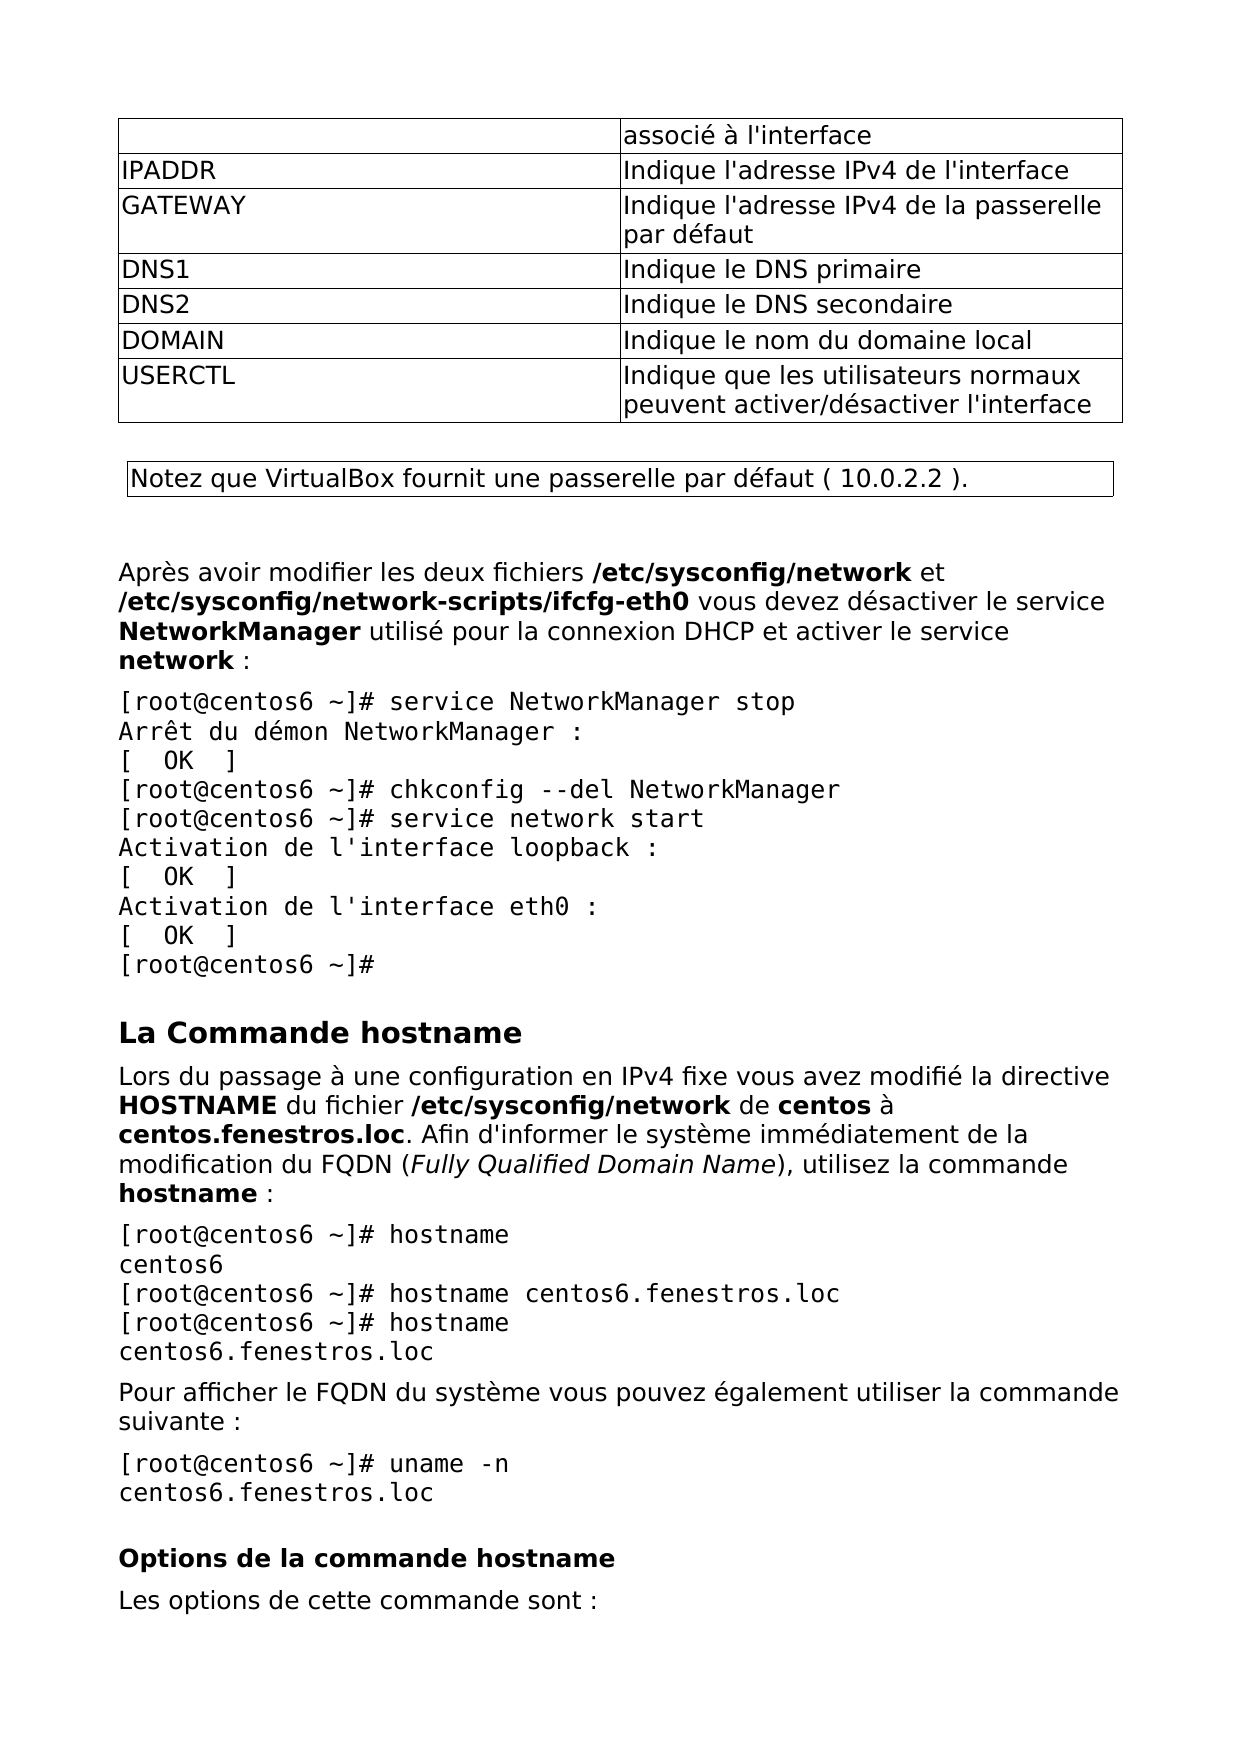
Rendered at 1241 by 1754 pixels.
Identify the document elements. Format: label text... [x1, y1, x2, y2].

table_cell Indique l'adresse IPv4 de l'interface [621, 154, 1122, 188]
table_cell DOMAIN [119, 324, 620, 358]
subtitle La Commande hostname [118, 1016, 1122, 1050]
text Les options de cette commande sont : [118, 1586, 1122, 1615]
table_cell Indique que les utilisateurs normaux peuvent activer/désactiver l'interface [621, 359, 1122, 422]
table_cell IPADDR [119, 154, 620, 188]
table_cell DNS1 [119, 254, 620, 288]
table_cell Indique le DNS primaire [621, 254, 1122, 288]
text [root@centos6 ~]# hostname centos6 [root@centos6 ~]# hostname centos6.fenestros.loc [root@centos6 ~]# hostname centos6.fenestros.loc [118, 1221, 1122, 1367]
table_cell Indique le DNS secondaire [621, 289, 1122, 323]
table_header Notez que VirtualBox fournit une passerelle par défaut ( 10.0.2.2 ). [128, 462, 1113, 496]
table_cell Indique l'adresse IPv4 de la passerelle par défaut [621, 189, 1122, 253]
text Pour afficher le FQDN du système vous pouvez également utiliser la commande suivante : [118, 1378, 1122, 1437]
text [root@centos6 ~]# service NetworkManager stop Arrêt du démon NetworkManager : [ OK ] [root@centos6 ~]# chkconfig --del NetworkManager [root@centos6 ~]# service network start Activation de l'interface loopback : [ OK ] Activation de l'interface eth0 : [ OK ] [root@centos6 ~]# [118, 687, 1122, 979]
text Lors du passage à une configuration en IPv4 fixe vous avez modifié la directive HOSTNAME du fichier /etc/sysconfig/network de centos à centos.fenestros.loc. Afin d'informer le système immédiatement de la modification du FQDN (Fully Qualified Domain Name), utilisez la commande hostname : [118, 1062, 1122, 1208]
table_cell DNS2 [119, 289, 620, 323]
subtitle Options de la commande hostname [118, 1544, 1122, 1573]
text [root@centos6 ~]# uname -n centos6.fenestros.loc [118, 1449, 1122, 1507]
table_cell GATEWAY [119, 189, 620, 253]
text Après avoir modifier les deux fichiers /etc/sysconfig/network et /etc/sysconfig/network-scripts/ifcfg-eth0 vous devez désactiver le service NetworkManager utilisé pour la connexion DHCP et activer le service network : [118, 558, 1122, 675]
table_cell USERCTL [119, 359, 620, 422]
table_cell Indique le nom du domaine local [621, 324, 1122, 358]
table_cell associé à l'interface [621, 119, 1122, 153]
table_cell [119, 119, 620, 153]
